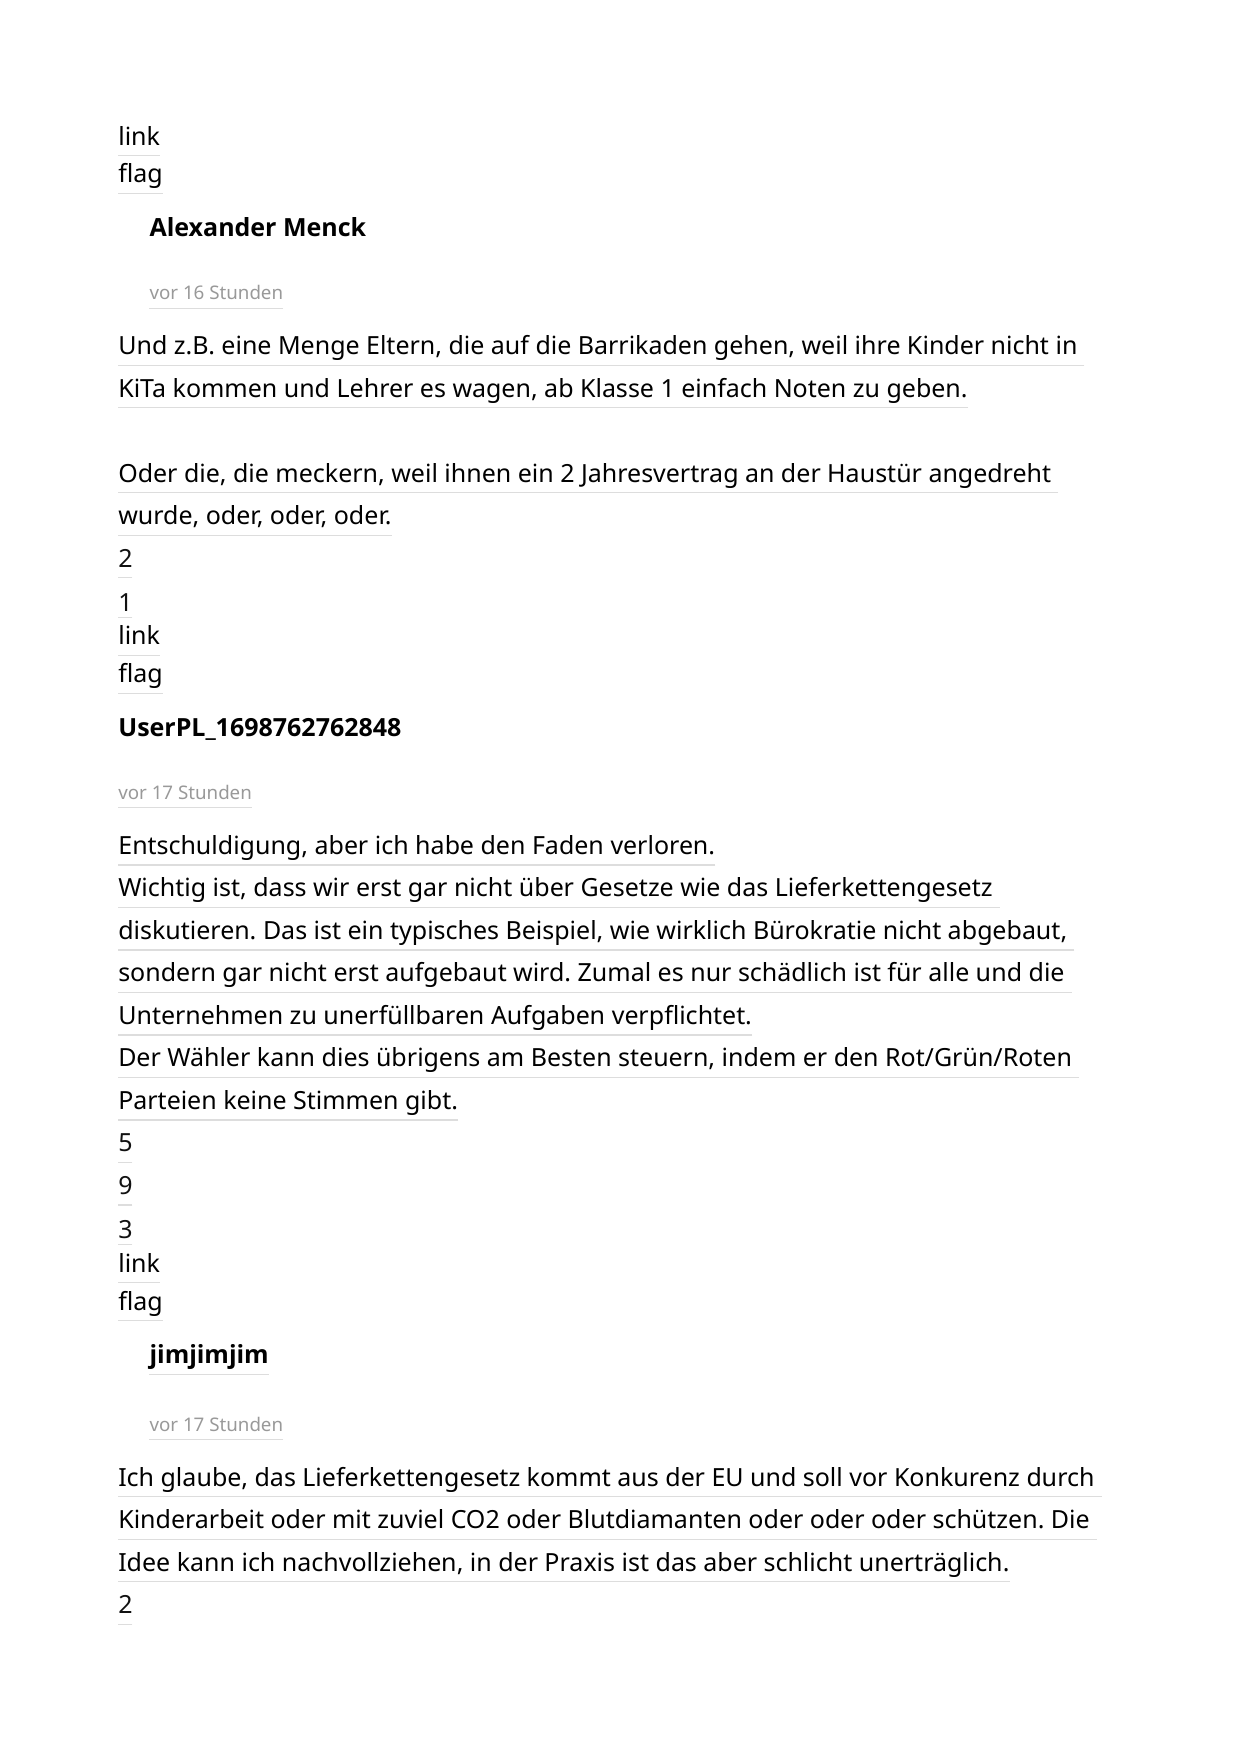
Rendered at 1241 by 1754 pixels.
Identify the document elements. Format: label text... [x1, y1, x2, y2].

text Entschuldigung, aber ich habe den Faden verloren. Wichtig ist, dass wir erst gar nicht über Gesetze wie das Lieferkettengesetz diskutieren. Das ist ein typisches Beispiel, wie wirklich Bürokratie nicht abgebaut, sondern gar nicht erst aufgebaut wird. Zumal es nur schädlich ist für alle und die Unternehmen zu unerfüllbaren Aufgaben verpflichtet. Der Wähler kann dies übrigens am Besten steuern, indem er den Rot/Grün/Roten Parteien keine Stimmen gibt. [118, 828, 1122, 1121]
text 5 [118, 1125, 1122, 1163]
text flag [118, 156, 1122, 194]
text 3 [118, 1210, 1122, 1245]
text 1 [118, 583, 1122, 618]
text vor 16 Stunden [149, 279, 1117, 309]
text 2 [118, 540, 1122, 578]
text Und z.B. eine Menge Eltern, die auf die Barrikaden gehen, weil ihre Kinder nicht in KiTa kommen und Lehrer es wagen, ab Klasse 1 einfach Noten zu geben. Oder die, die meckern, weil ihnen ein 2 Jahresvertrag an der Haustür angedreht wurde, oder, oder, oder. [118, 328, 1122, 536]
text link [118, 118, 1122, 156]
text jimjimjim [149, 1337, 1122, 1375]
text Alexander Menck [149, 210, 1122, 244]
text Ich glaube, das Lieferkettengesetz kommt aus der EU und soll vor Konkurenz durch Kinderarbeit oder mit zuviel CO2 oder Blutdiamanten oder oder oder schützen. Die Idee kann ich nachvollziehen, in der Praxis ist das aber schlicht unerträglich. [118, 1459, 1122, 1582]
text UserPL_1698762762848 [118, 710, 1122, 744]
text link [118, 618, 1122, 656]
text 9 [118, 1168, 1122, 1206]
text vor 17 Stunden [118, 779, 1117, 808]
text vor 17 Stunden [149, 1411, 1117, 1440]
text flag [118, 656, 1122, 694]
text 2 [118, 1587, 1122, 1625]
text link [118, 1245, 1122, 1283]
text flag [118, 1283, 1122, 1321]
